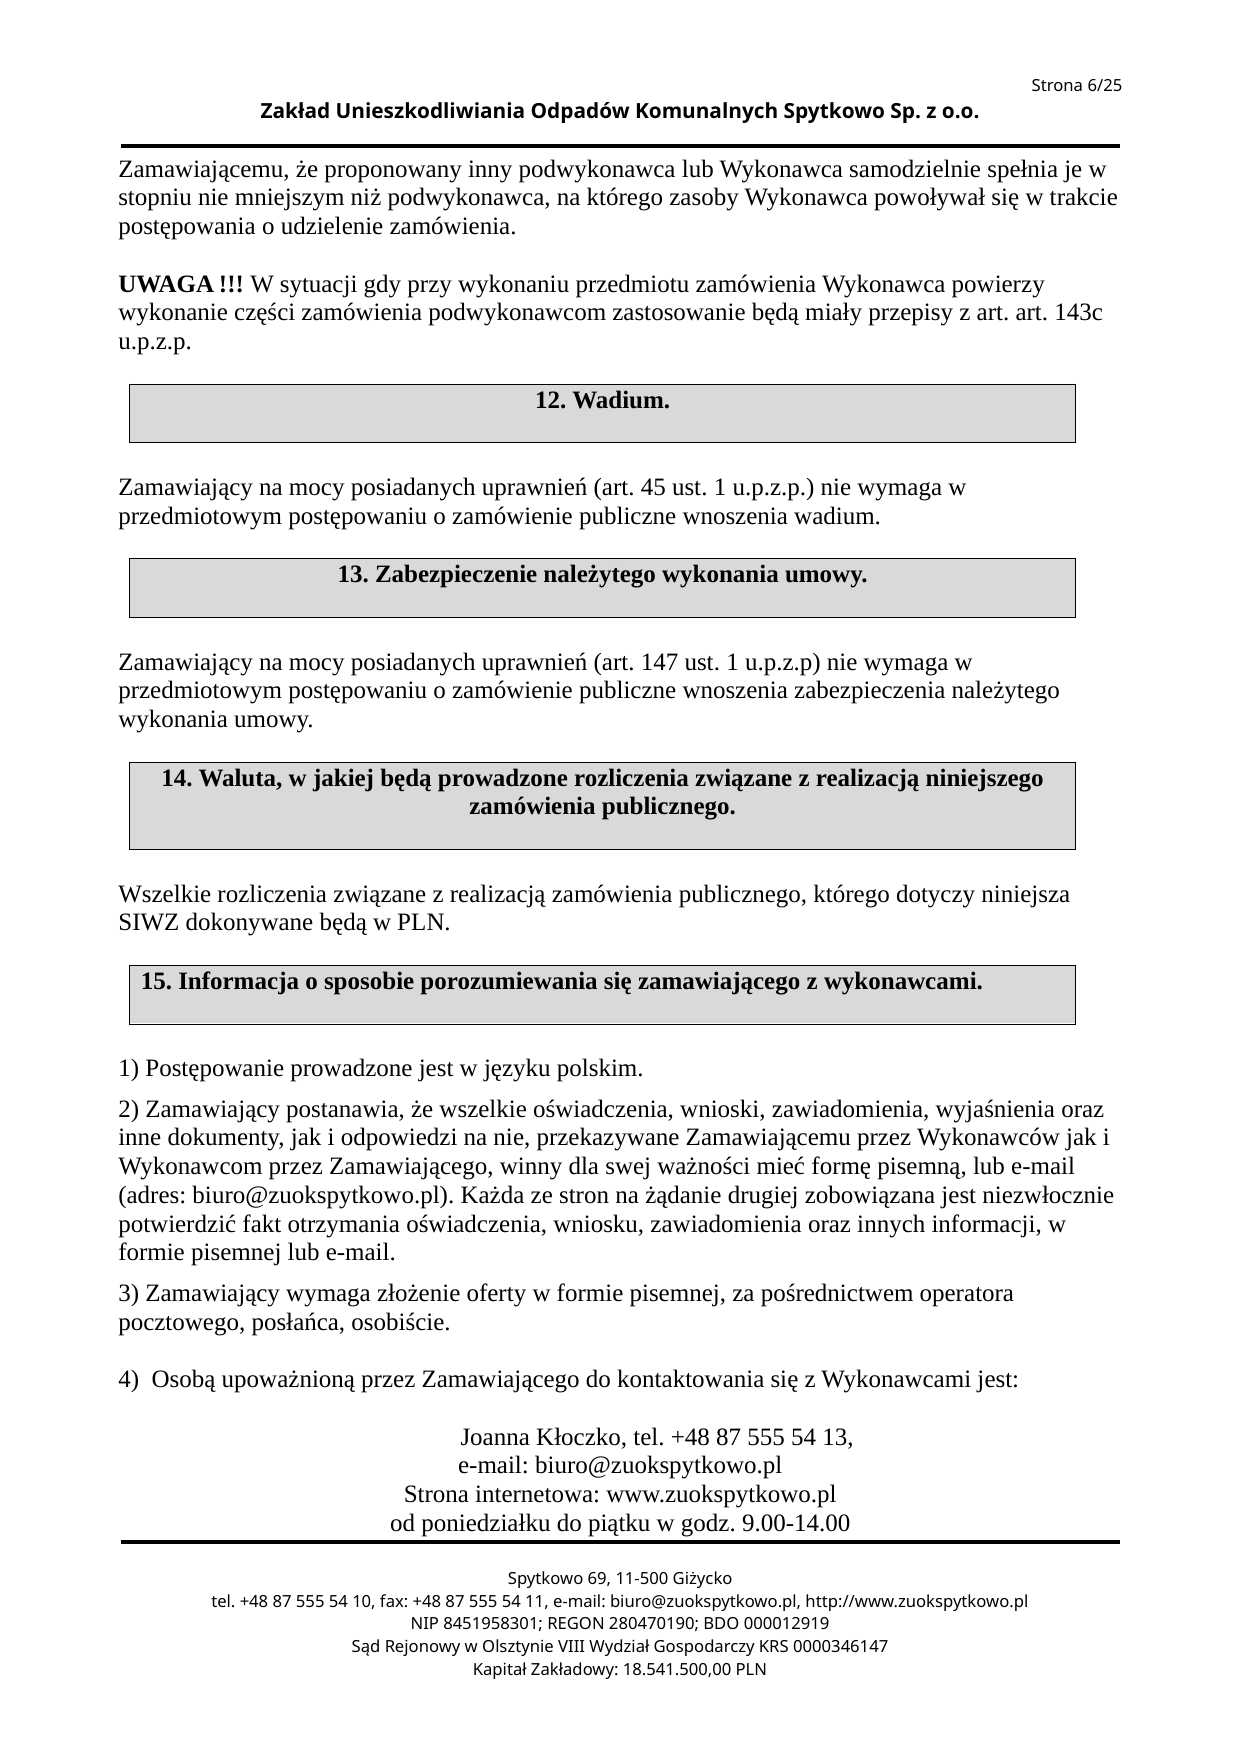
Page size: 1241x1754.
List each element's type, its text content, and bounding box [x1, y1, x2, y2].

table_header 13. Zabezpieczenie należytego wykonania umowy. [130, 559, 1075, 617]
text Strona internetowa: www.zuokspytkowo.pl [118, 1479, 1122, 1508]
text Zamawiający na mocy posiadanych uprawnień (art. 147 ust. 1 u.p.z.p) nie wymaga w przedmiotowym postępowaniu o zamówienie publiczne wnoszenia zabezpieczenia należytego wykonania umowy. [118, 647, 1122, 733]
text 1) Postępowanie prowadzone jest w języku polskim. [118, 1053, 1122, 1082]
text 4) Osobą upoważnioną przez Zamawiającego do kontaktowania się z Wykonawcami jest: [118, 1364, 1122, 1393]
text UWAGA !!! W sytuacji gdy przy wykonaniu przedmiotu zamówienia Wykonawca powierzy wykonanie części zamówienia podwykonawcom zastosowanie będą miały przepisy z art. art. 143c u.p.z.p. [118, 269, 1122, 355]
text 2) Zamawiający postanawia, że wszelkie oświadczenia, wnioski, zawiadomienia, wyjaśnienia oraz inne dokumenty, jak i odpowiedzi na nie, przekazywane Zamawiającemu przez Wykonawców jak i Wykonawcom przez Zamawiającego, winny dla swej ważności mieć formę pisemną, lub e-mail (adres: biuro@zuokspytkowo.pl). Każda ze stron na żądanie drugiej zobowiązana jest niezwłocznie potwierdzić fakt otrzymania oświadczenia, wniosku, zawiadomienia oraz innych informacji, w formie pisemnej lub e-mail. [118, 1094, 1122, 1266]
text od poniedziałku do piątku w godz. 9.00-14.00 [118, 1508, 1122, 1537]
text Zamawiającemu, że proponowany inny podwykonawca lub Wykonawca samodzielnie spełnia je w stopniu nie mniejszym niż podwykonawca, na którego zasoby Wykonawca powoływał się w trakcie postępowania o udzielenie zamówienia. [118, 154, 1122, 240]
text Joanna Kłoczko, tel. +48 87 555 54 13, [118, 1422, 1122, 1451]
table_header 15. Informacja o sposobie porozumiewania się zamawiającego z wykonawcami. [130, 966, 1075, 1023]
text e-mail: biuro@zuokspytkowo.pl [118, 1451, 1122, 1479]
table_header 12. Wadium. [130, 385, 1075, 442]
table_header 14. Waluta, w jakiej będą prowadzone rozliczenia związane z realizacją niniejszego zamówienia publicznego. [130, 763, 1075, 849]
text Wszelkie rozliczenia związane z realizacją zamówienia publicznego, którego dotyczy niniejsza SIWZ dokonywane będą w PLN. [118, 879, 1122, 936]
text Zamawiający na mocy posiadanych uprawnień (art. 45 ust. 1 u.p.z.p.) nie wymaga w przedmiotowym postępowaniu o zamówienie publiczne wnoszenia wadium. [118, 472, 1122, 529]
text 3) Zamawiający wymaga złożenie oferty w formie pisemnej, za pośrednictwem operatora pocztowego, posłańca, osobiście. [118, 1278, 1122, 1336]
